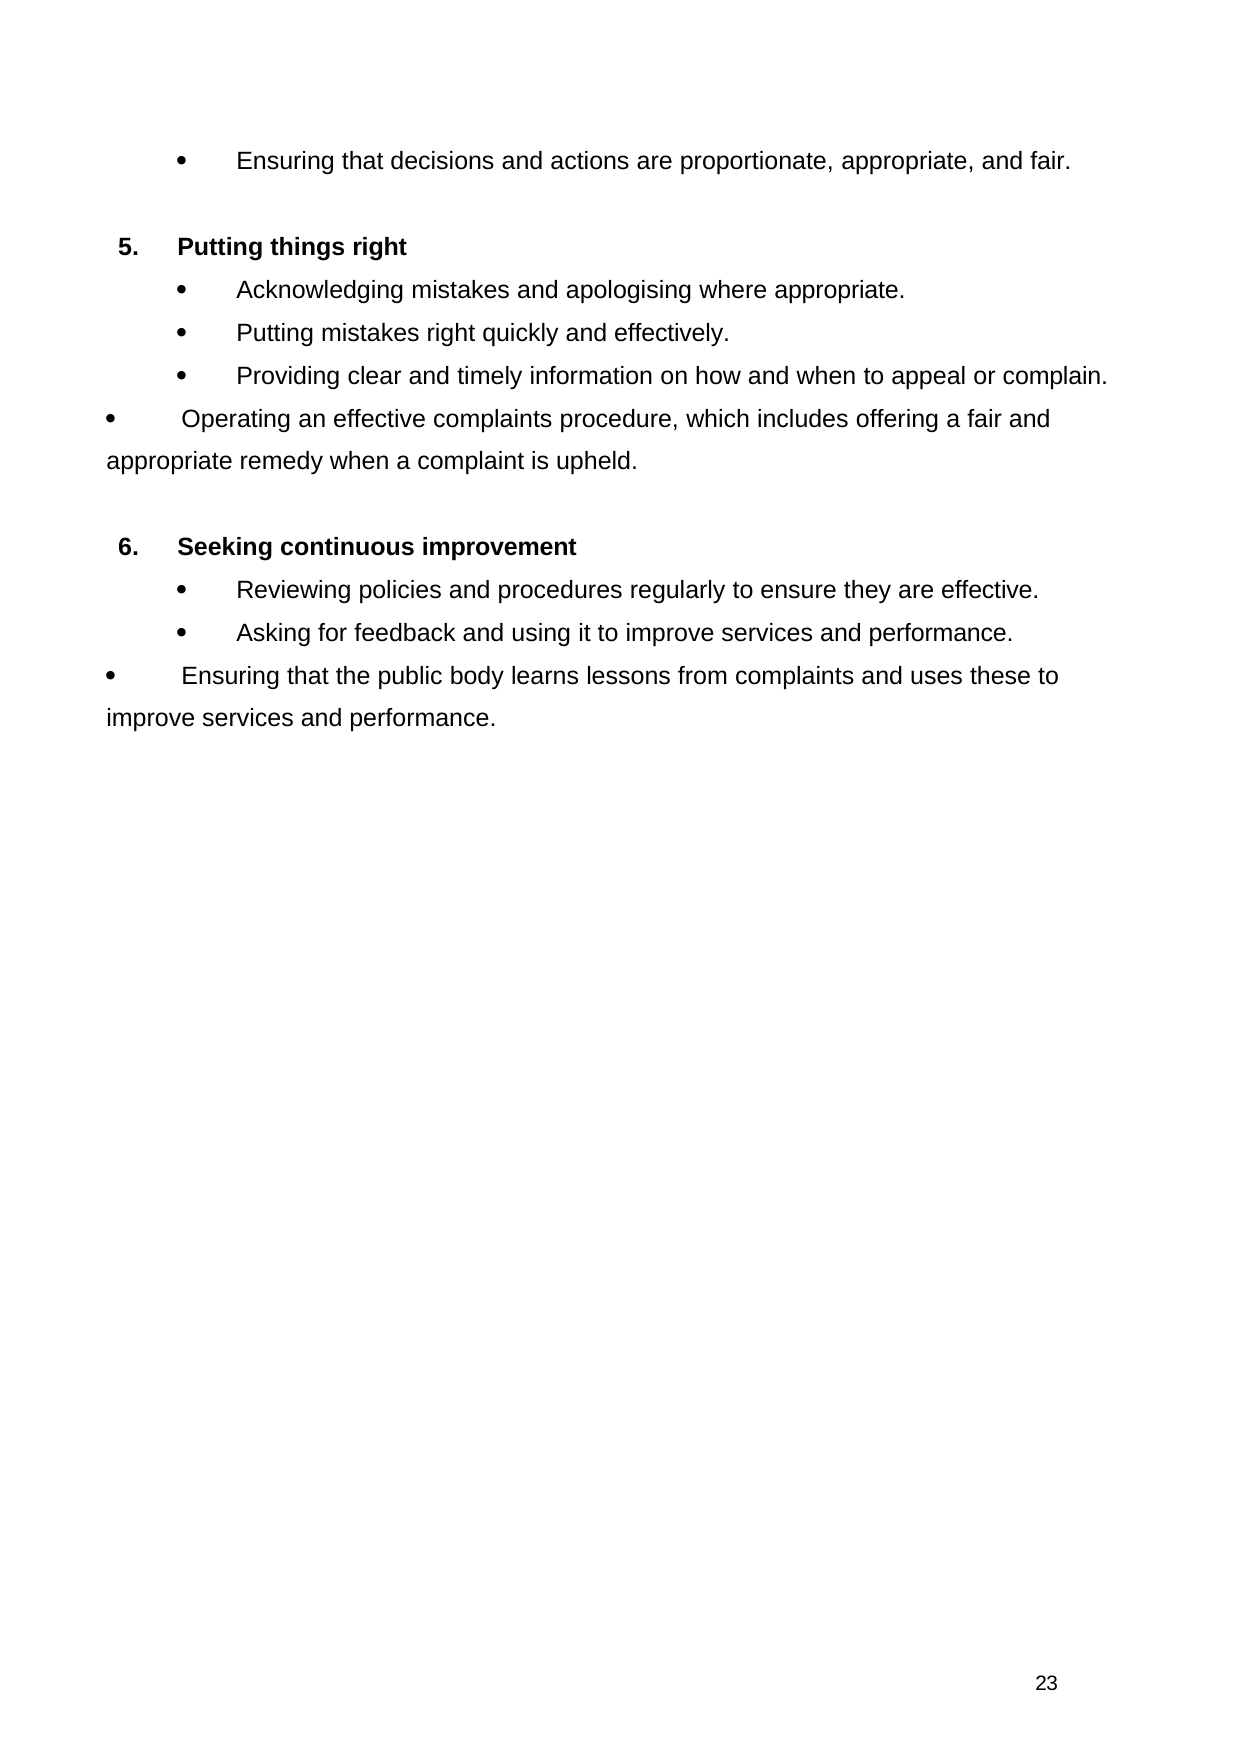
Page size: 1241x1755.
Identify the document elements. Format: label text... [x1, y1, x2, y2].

list Asking for feedback and using it to improve services and performance. [177, 618, 1211, 647]
list Acknowledging mistakes and apologising where appropriate. [177, 275, 1211, 304]
list Operating an effective complaints procedure, which includes offering a fair and appropriate remedy when a complaint is upheld. [106, 404, 1105, 475]
list Providing clear and timely information on how and when to appeal or complain. [177, 361, 1211, 390]
list Reviewing policies and procedures regularly to ensure they are effective. [177, 575, 1211, 604]
list Ensuring that the public body learns lessons from complaints and uses these to improve services and performance. [106, 661, 1113, 732]
list Seeking continuous improvement [118, 532, 1211, 561]
list Putting mistakes right quickly and effectively. [177, 318, 1211, 347]
list Ensuring that decisions and actions are proportionate, appropriate, and fair. [177, 146, 1211, 174]
list Putting things right [118, 232, 1211, 261]
